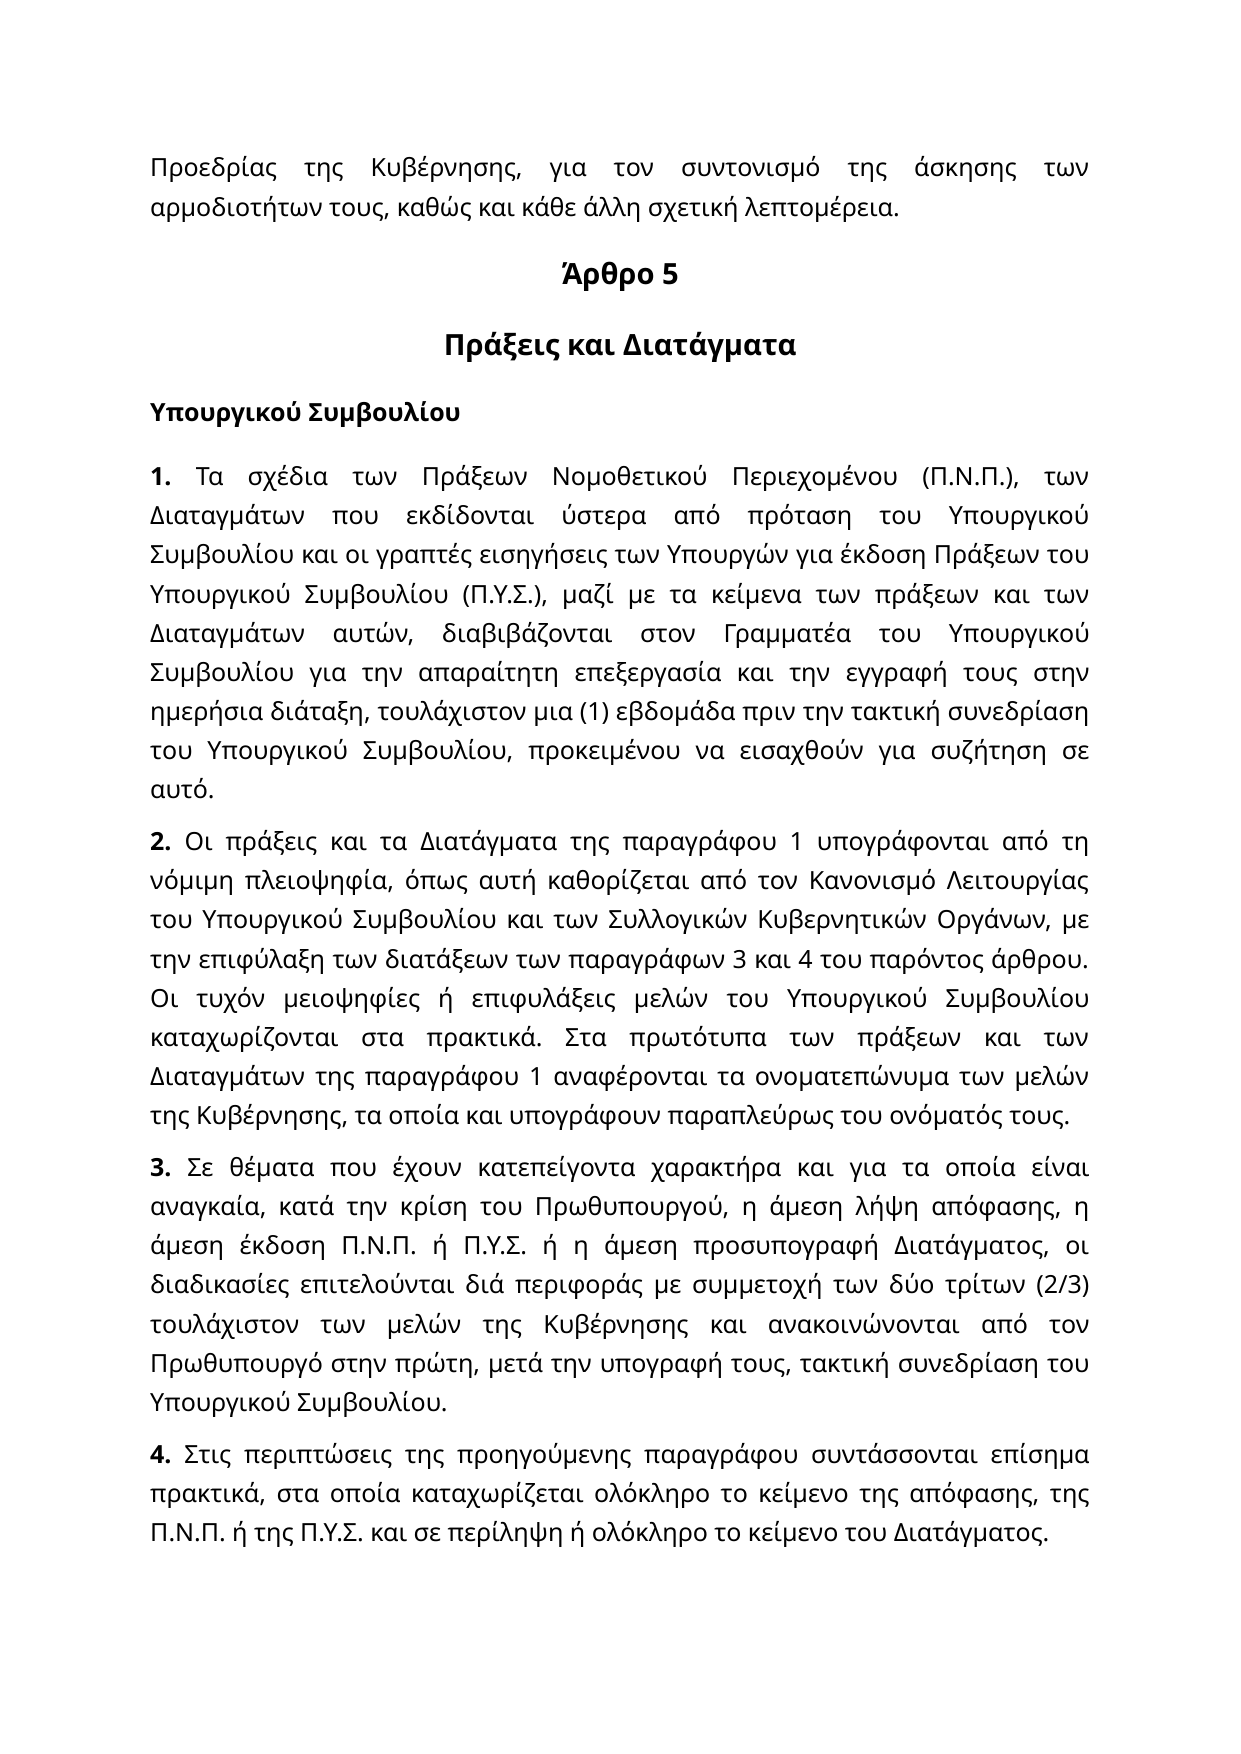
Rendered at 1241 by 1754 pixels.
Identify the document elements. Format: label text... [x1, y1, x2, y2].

text 1. Τα σχέδια των Πράξεων Νομοθετικού Περιεχομένου (Π.Ν.Π.), των Διαταγμάτων που εκδίδονται ύστερα από πρόταση του Υπουργικού Συμβουλίου και οι γραπτές εισηγήσεις των Yπουργών για έκδοση Πράξεων του Υπουργικού Συμβουλίου (Π.Υ.Σ.), μαζί με τα κείμενα των πράξεων και των Διαταγμάτων αυτών, διαβιβάζονται στον Γραμματέα του Υπουργικού Συμβουλίου για την απαραίτητη επεξεργασία και την εγγραφή τους στην ημερήσια διάταξη, τουλάχιστον μια (1) εβδομάδα πριν την τακτική συνεδρίαση του Υπουργικού Συμβουλίου, προκειμένου να εισαχθούν για συζήτηση σε αυτό. [150, 459, 1090, 806]
text 4. Στις περιπτώσεις της προηγούμενης παραγράφου συντάσσονται επίσημα πρακτικά, στα οποία καταχωρίζεται ολόκληρο το κείμενο της απόφασης, της Π.Ν.Π. ή της Π.Υ.Σ. και σε περίληψη ή ολόκληρο το κείμενο του Διατάγματος. [150, 1436, 1090, 1549]
text 2. Οι πράξεις και τα Διατάγματα της παραγράφου 1 υπογράφονται από τη νόμιμη πλειοψηφία, όπως αυτή καθορίζεται από τον Κανονισμό Λειτουργίας του Υπουργικού Συμβουλίου και των Συλλογικών Κυβερνητικών Οργάνων, με την επιφύλαξη των διατάξεων των παραγράφων 3 και 4 του παρόντος άρθρου. Οι τυχόν μειοψηφίες ή επιφυλάξεις μελών του Υπουργικού Συμβουλίου καταχωρίζονται στα πρακτικά. Στα πρωτότυπα των πράξεων και των Διαταγμάτων της παραγράφου 1 αναφέρονται τα ονοματεπώνυμα των μελών της Κυβέρνησης, τα οποία και υπογράφουν παραπλεύρως του ονόματός τους. [150, 824, 1090, 1132]
subtitle Πράξεις και Διατάγματα [150, 324, 1090, 364]
text Υπουργικού Συμβουλίου [150, 394, 1090, 429]
text 3. Σε θέματα που έχουν κατεπείγοντα χαρακτήρα και για τα οποία είναι αναγκαία, κατά την κρίση του Πρωθυπουργού, η άμεση λήψη απόφασης, η άμεση έκδοση Π.Ν.Π. ή Π.Υ.Σ. ή η άμεση προσυπογραφή Διατάγματος, οι διαδικασίες επιτελούνται διά περιφοράς με συμμετοχή των δύο τρίτων (2/3) τουλάχιστον των μελών της Κυβέρνησης και ανακοινώνονται από τον Πρωθυπουργό στην πρώτη, μετά την υπογραφή τους, τακτική συνεδρίαση του Υπουργικού Συμβουλίου. [150, 1149, 1090, 1419]
subtitle Άρθρο 5 [150, 253, 1090, 293]
text Προεδρίας της Κυβέρνησης, για τον συντονισμό της άσκησης των αρμοδιοτήτων τους, καθώς και κάθε άλλη σχετική λεπτομέρεια. [150, 150, 1090, 223]
